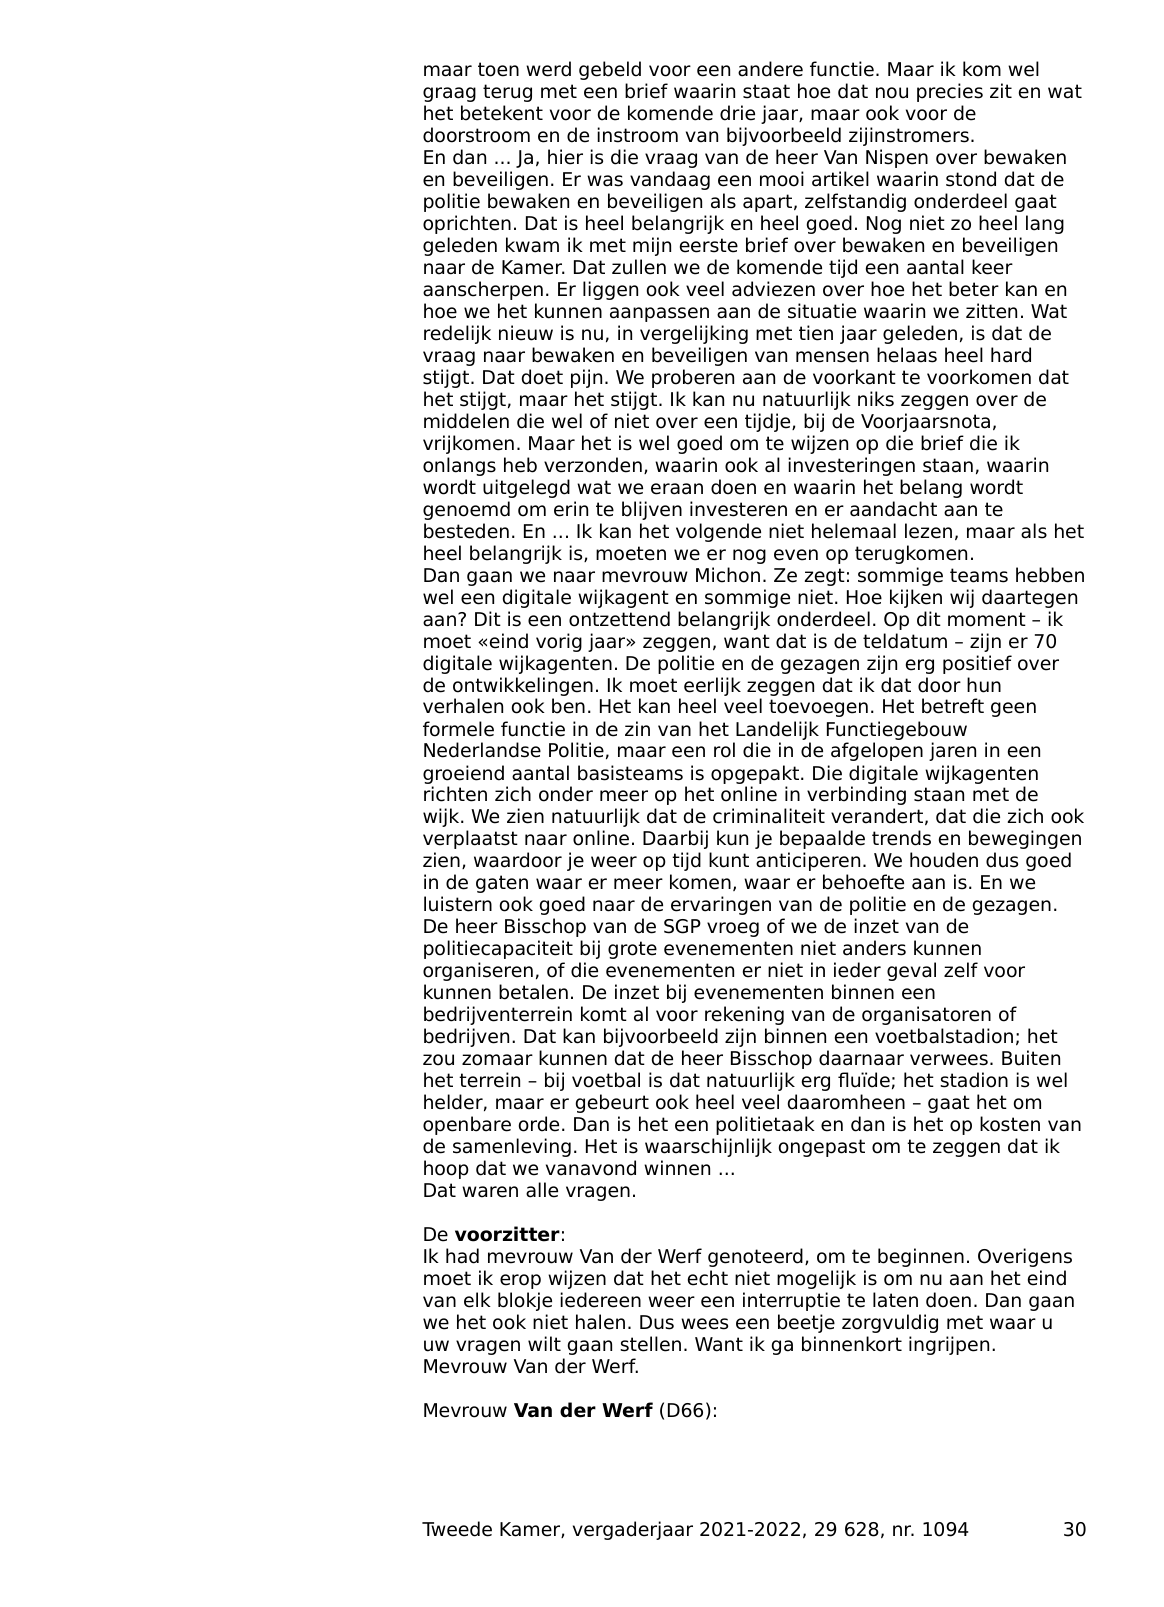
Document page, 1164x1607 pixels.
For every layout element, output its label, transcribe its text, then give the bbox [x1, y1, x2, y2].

text Ik had mevrouw Van der Werf genoteerd, om te beginnen. Overigens moet ik erop wijzen dat het echt niet mogelijk is om nu aan het eind van elk blokje iedereen weer een interruptie te laten doen. Dan gaan we het ook niet halen. Dus wees een beetje zorgvuldig met waar u uw vragen wilt gaan stellen. Want ik ga binnenkort ingrijpen. Mevrouw Van der Werf. [422, 1246, 1087, 1378]
text maar toen werd gebeld voor een andere functie. Maar ik kom wel graag terug met een brief waarin staat hoe dat nou precies zit en wat het betekent voor de komende drie jaar, maar ook voor de doorstroom en de instroom van bijvoorbeeld zijinstromers. [422, 59, 1087, 147]
text De voorzitter: [422, 1224, 1087, 1246]
text En dan ... Ja, hier is die vraag van de heer Van Nispen over bewaken en beveiligen. Er was vandaag een mooi artikel waarin stond dat de politie bewaken en beveiligen als apart, zelfstandig onderdeel gaat oprichten. Dat is heel belangrijk en heel goed. Nog niet zo heel lang geleden kwam ik met mijn eerste brief over bewaken en beveiligen naar de Kamer. Dat zullen we de komende tijd een aantal keer aanscherpen. Er liggen ook veel adviezen over hoe het beter kan en hoe we het kunnen aanpassen aan de situatie waarin we zitten. Wat redelijk nieuw is nu, in vergelijking met tien jaar geleden, is dat de vraag naar bewaken en beveiligen van mensen helaas heel hard stijgt. Dat doet pijn. We proberen aan de voorkant te voorkomen dat het stijgt, maar het stijgt. Ik kan nu natuurlijk niks zeggen over de middelen die wel of niet over een tijdje, bij de Voorjaarsnota, vrijkomen. Maar het is wel goed om te wijzen op die brief die ik onlangs heb verzonden, waarin ook al investeringen staan, waarin wordt uitgelegd wat we eraan doen en waarin het belang wordt genoemd om erin te blijven investeren en er aandacht aan te besteden. En ... Ik kan het volgende niet helemaal lezen, maar als het heel belangrijk is, moeten we er nog even op terugkomen. [422, 147, 1087, 564]
text Mevrouw Van der Werf (D66): [422, 1400, 1087, 1422]
text Dan gaan we naar mevrouw Michon. Ze zegt: sommige teams hebben wel een digitale wijkagent en sommige niet. Hoe kijken wij daartegen aan? Dit is een ontzettend belangrijk onderdeel. Op dit moment – ik moet «eind vorig jaar» zeggen, want dat is de teldatum – zijn er 70 digitale wijkagenten. De politie en de gezagen zijn erg positief over de ontwikkelingen. Ik moet eerlijk zeggen dat ik dat door hun verhalen ook ben. Het kan heel veel toevoegen. Het betreft geen formele functie in de zin van het Landelijk Functiegebouw Nederlandse Politie, maar een rol die in de afgelopen jaren in een groeiend aantal basisteams is opgepakt. Die digitale wijkagenten richten zich onder meer op het online in verbinding staan met de wijk. We zien natuurlijk dat de criminaliteit verandert, dat die zich ook verplaatst naar online. Daarbij kun je bepaalde trends en bewegingen zien, waardoor je weer op tijd kunt anticiperen. We houden dus goed in de gaten waar er meer komen, waar er behoefte aan is. En we luistern ook goed naar de ervaringen van de politie en de gezagen. [422, 564, 1087, 916]
text Dat waren alle vragen. [422, 1180, 1087, 1202]
text De heer Bisschop van de SGP vroeg of we de inzet van de politiecapaciteit bij grote evenementen niet anders kunnen organiseren, of die evenementen er niet in ieder geval zelf voor kunnen betalen. De inzet bij evenementen binnen een bedrijventerrein komt al voor rekening van de organisatoren of bedrijven. Dat kan bijvoorbeeld zijn binnen een voetbalstadion; het zou zomaar kunnen dat de heer Bisschop daarnaar verwees. Buiten het terrein – bij voetbal is dat natuurlijk erg fluïde; het stadion is wel helder, maar er gebeurt ook heel veel daaromheen – gaat het om openbare orde. Dan is het een politietaak en dan is het op kosten van de samenleving. Het is waarschijnlijk ongepast om te zeggen dat ik hoop dat we vanavond winnen ... [422, 916, 1087, 1180]
